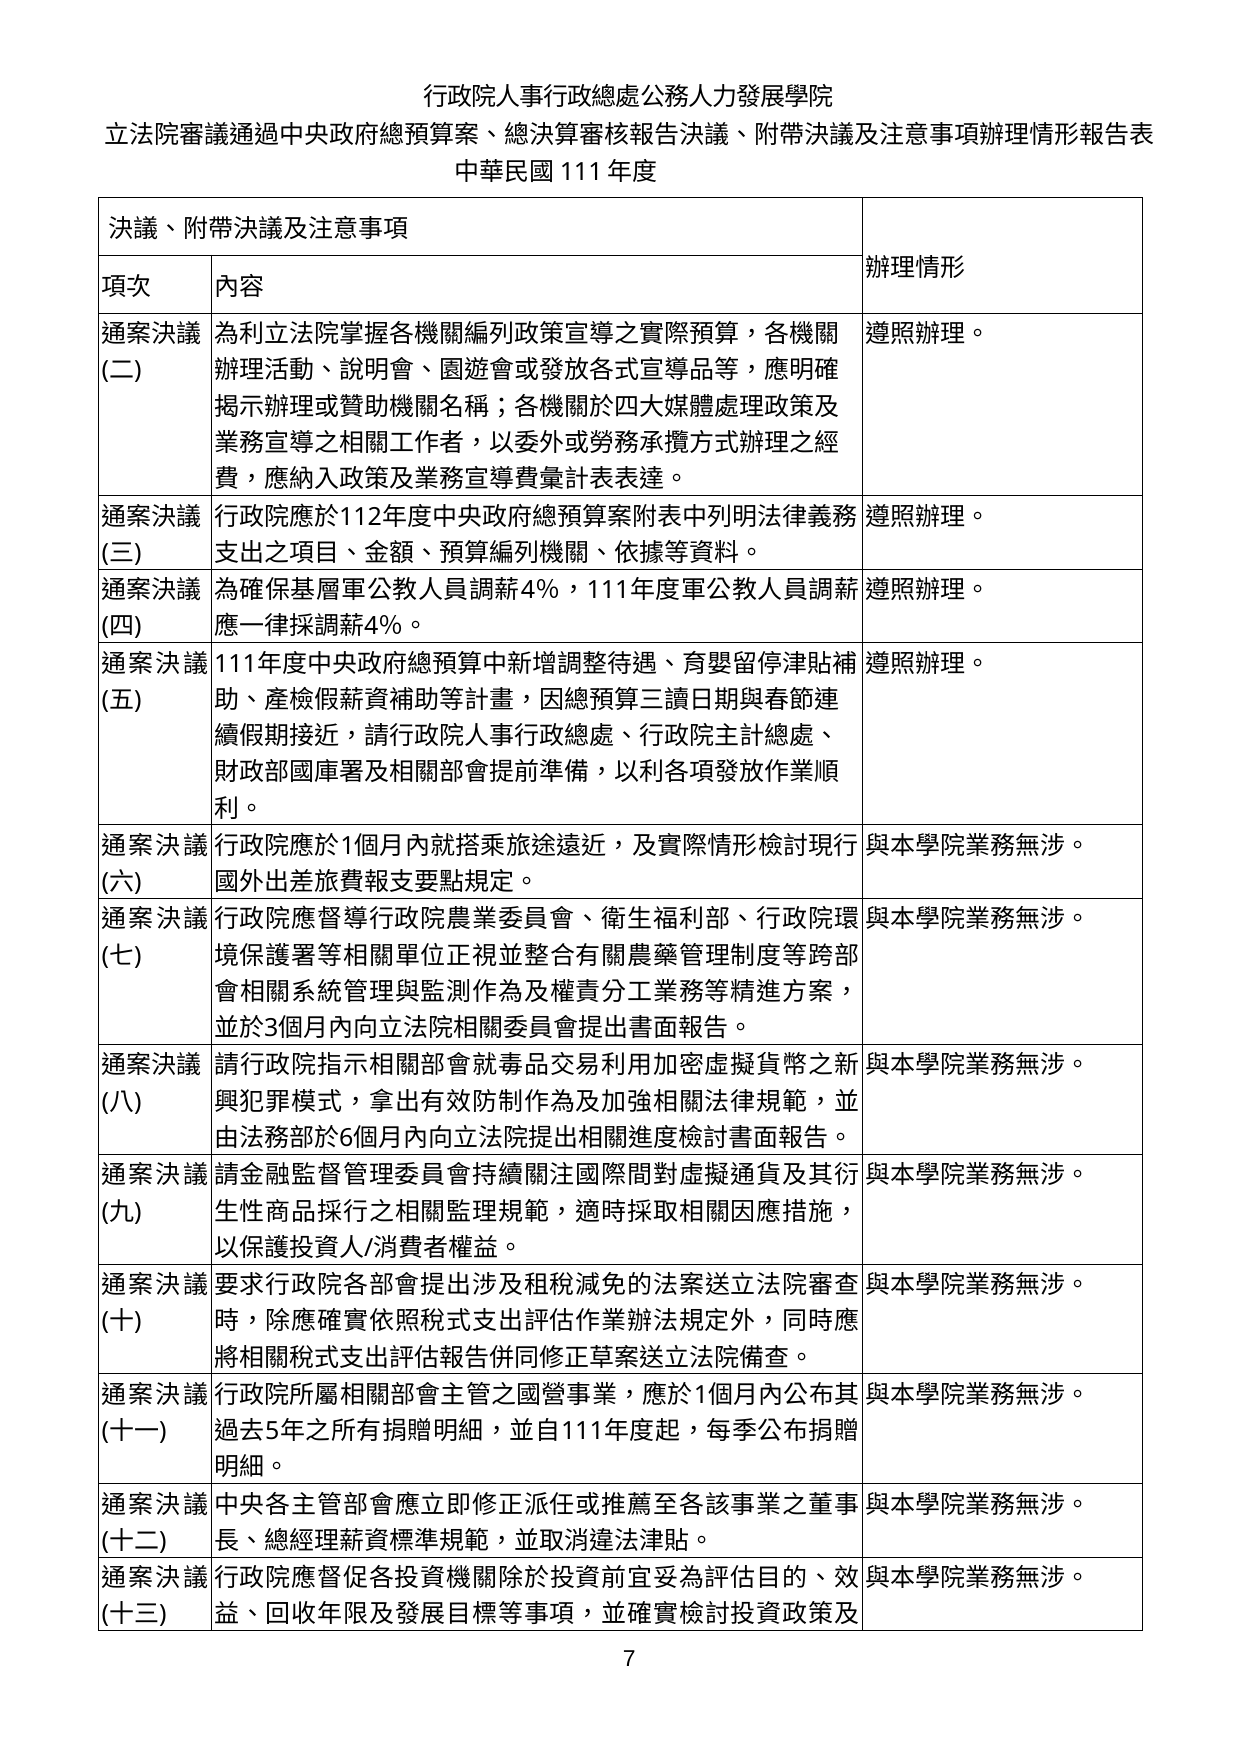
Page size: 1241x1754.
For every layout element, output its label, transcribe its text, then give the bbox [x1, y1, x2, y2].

table_cell 遵照辦理。 [863, 643, 1142, 824]
table_cell 與本學院業務無涉。 [863, 1558, 1142, 1630]
table_cell 與本學院業務無涉。 [863, 1374, 1142, 1483]
table_cell 與本學院業務無涉。 [863, 1155, 1142, 1263]
table_cell 與本學院業務無涉。 [863, 825, 1142, 898]
table_cell 行政院應督促各投資機關除於投資前宜妥為評估目的、效益、回收年限及發展目標等事項，並確實檢討投資政策及 [212, 1558, 862, 1630]
table_cell 為確保基層軍公教人員調薪4％，111年度軍公教人員調薪應一律採調薪4％。 [212, 570, 862, 642]
table_cell 行政院應於112年度中央政府總預算案附表中列明法律義務支出之項目、金額、預算編列機關、依據等資料。 [212, 496, 862, 568]
table_cell 通案決議(七) [99, 899, 211, 1044]
table_cell 通案決議(十一) [99, 1374, 211, 1483]
table_cell 111年度中央政府總預算中新增調整待遇、育嬰留停津貼補助、產檢假薪資補助等計畫，因總預算三讀日期與春節連續假期接近，請行政院人事行政總處、行政院主計總處、財政部國庫署及相關部會提前準備，以利各項發放作業順利。 [212, 643, 862, 824]
table_cell 項次 [99, 256, 211, 313]
table_cell 行政院應於1個月內就搭乘旅途遠近，及實際情形檢討現行國外出差旅費報支要點規定。 [212, 825, 862, 898]
table_header 辦理情形 [863, 198, 1142, 313]
table_cell 為利立法院掌握各機關編列政策宣導之實際預算，各機關辦理活動、說明會、園遊會或發放各式宣導品等，應明確揭示辦理或贊助機關名稱；各機關於四大媒體處理政策及業務宣導之相關工作者，以委外或勞務承攬方式辦理之經費，應納入政策及業務宣導費彙計表表達。 [212, 314, 862, 495]
table_cell 通案決議(十二) [99, 1484, 211, 1557]
table_cell 通案決議 (八) [99, 1045, 211, 1154]
table_cell 與本學院業務無涉。 [863, 1484, 1142, 1557]
table_header 決議、附帶決議及注意事項 [99, 198, 862, 254]
table_cell 通案決議(二) [99, 314, 211, 495]
table_cell 行政院應督導行政院農業委員會、衛生福利部、行政院環境保護署等相關單位正視並整合有關農藥管理制度等跨部會相關系統管理與監測作為及權責分工業務等精進方案，並於3個月內向立法院相關委員會提出書面報告。 [212, 899, 862, 1044]
table_cell 通案決議(九) [99, 1155, 211, 1263]
table_cell 與本學院業務無涉。 [863, 1045, 1142, 1154]
table_cell 請金融監督管理委員會持續關注國際間對虛擬通貨及其衍生性商品採行之相關監理規範，適時採取相關因應措施，以保護投資人/消費者權益。 [212, 1155, 862, 1263]
table_cell 通案決議(十三) [99, 1558, 211, 1630]
table_cell 通案決議(三) [99, 496, 211, 568]
table_cell 通案決議(十) [99, 1265, 211, 1373]
table_cell 遵照辦理。 [863, 570, 1142, 642]
table_cell 行政院所屬相關部會主管之國營事業，應於1個月內公布其過去5年之所有捐贈明細，並自111年度起，每季公布捐贈明細。 [212, 1374, 862, 1483]
table_cell 與本學院業務無涉。 [863, 899, 1142, 1044]
table_cell 與本學院業務無涉。 [863, 1265, 1142, 1373]
table_cell 通案決議(六) [99, 825, 211, 898]
table_cell 遵照辦理。 [863, 314, 1142, 495]
table_cell 通案決議(五) [99, 643, 211, 824]
table_cell 通案決議 (四) [99, 570, 211, 642]
table_cell 請行政院指示相關部會就毒品交易利用加密虛擬貨幣之新興犯罪模式，拿出有效防制作為及加強相關法律規範，並由法務部於6個月內向立法院提出相關進度檢討書面報告。 [212, 1045, 862, 1154]
table_cell 要求行政院各部會提出涉及租稅減免的法案送立法院審查時，除應確實依照稅式支出評估作業辦法規定外，同時應將相關稅式支出評估報告併同修正草案送立法院備查。 [212, 1265, 862, 1373]
table_cell 中央各主管部會應立即修正派任或推薦至各該事業之董事長、總經理薪資標準規範，並取消違法津貼。 [212, 1484, 862, 1557]
table_cell 內容 [212, 256, 862, 313]
table_cell 遵照辦理。 [863, 496, 1142, 568]
